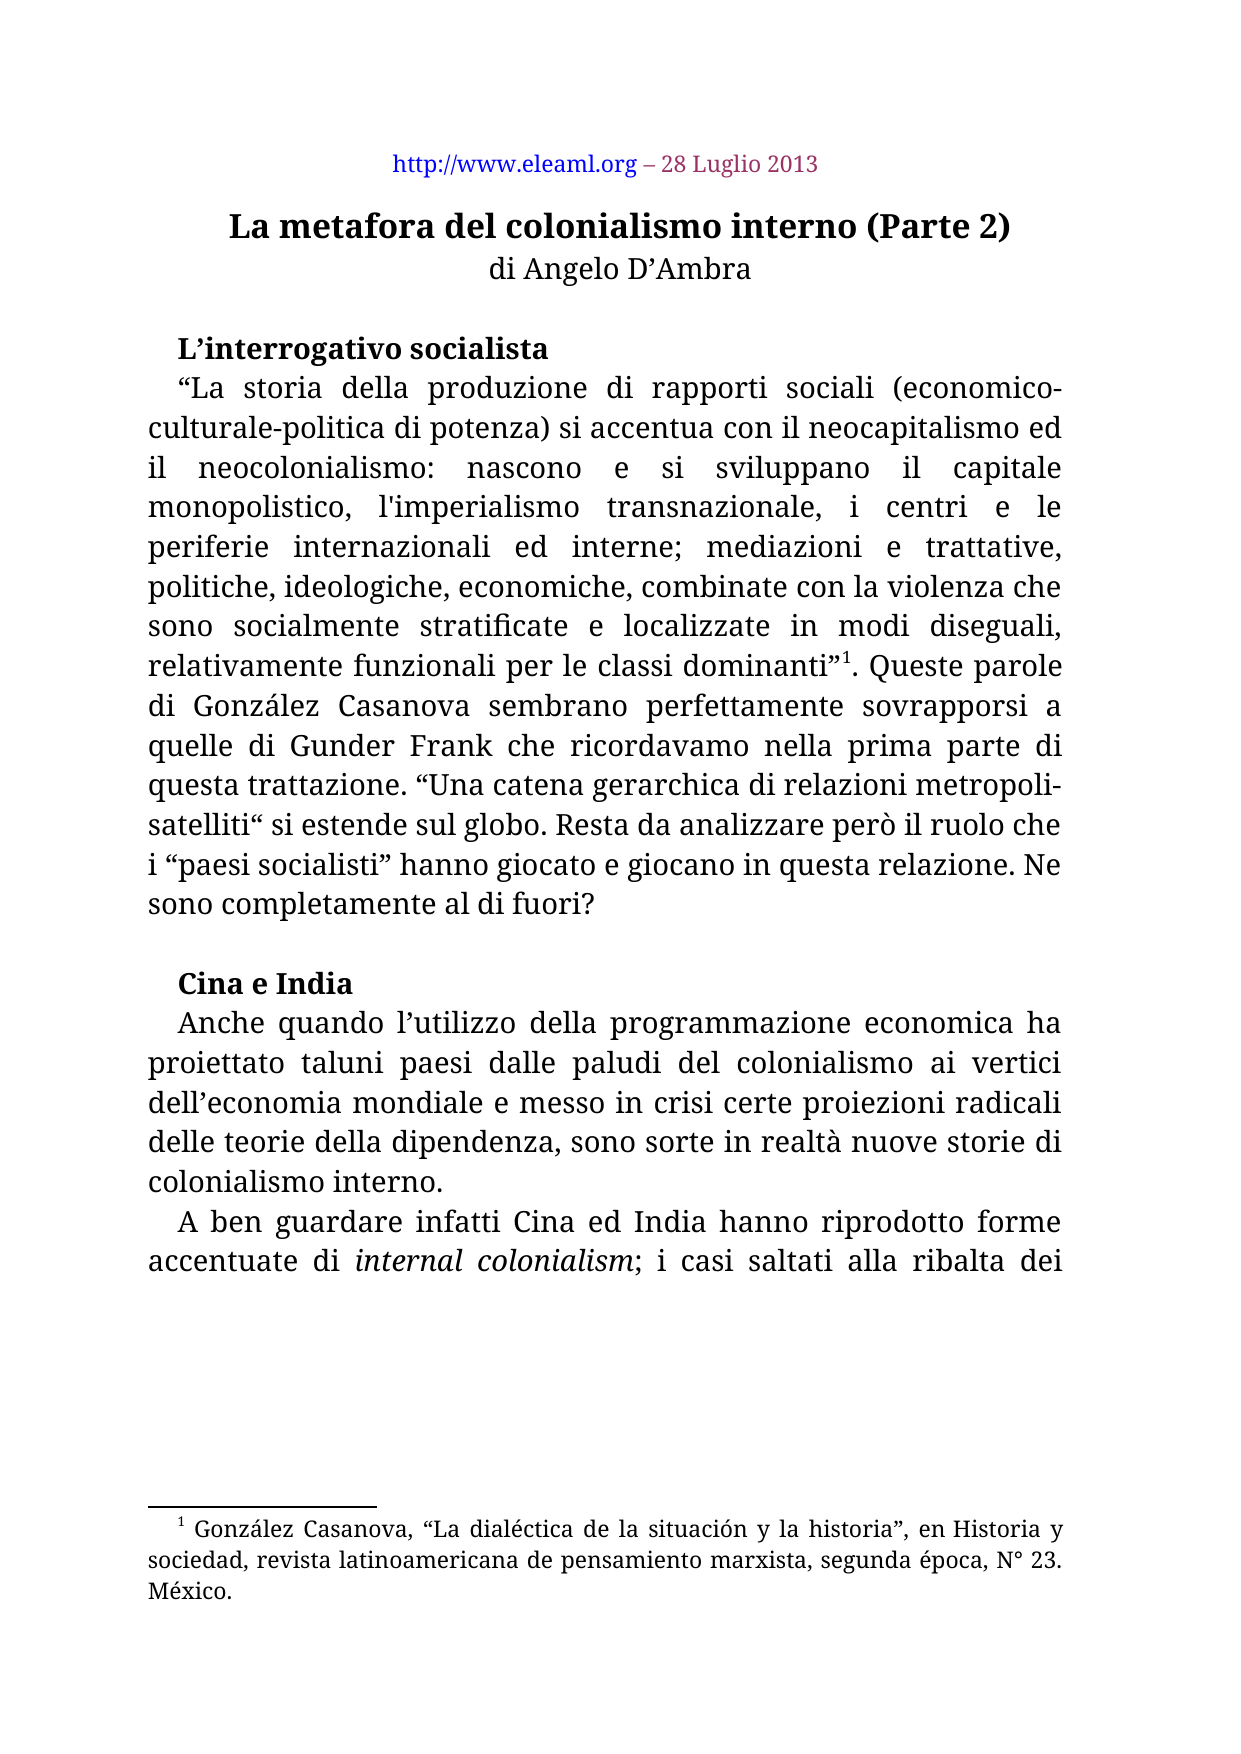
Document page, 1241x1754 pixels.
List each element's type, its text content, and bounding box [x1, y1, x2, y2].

text L’interrogativo socialista [148, 328, 1063, 368]
text A ben guardare infatti Cina ed India hanno riprodotto forme accentuate di internal colonialism; i casi saltati alla ribalta dei [148, 1201, 1063, 1280]
text González Casanova, “La dialéctica de la situación y la historia”, en Historia y sociedad, revista latinoamericana de pensamiento marxista, segunda época, N° 23. México. [148, 1513, 1063, 1606]
text La metafora del colonialismo interno (Parte 2) [148, 203, 1063, 248]
text Cina e India [148, 963, 1063, 1003]
text Anche quando l’utilizzo della programmazione economica ha proiettato taluni paesi dalle paludi del colonialismo ai vertici dell’economia mondiale e messo in crisi certe proiezioni radicali delle teorie della dipendenza, sono sorte in realtà nuove storie di colonialismo interno. [148, 1003, 1063, 1201]
text “La storia della produzione di rapporti sociali (economico-culturale-politica di potenza) si accentua con il neocapitalismo ed il neocolonialismo: nascono e si sviluppano il capitale monopolistico, l'imperialismo transnazionale, i centri e le periferie internazionali ed interne; mediazioni e trattative, politiche, ideologiche, economiche, combinate con la violenza che sono socialmente stratificate e localizzate in modi diseguali, relativamente funzionali per le classi dominanti”. Queste parole di González Casanova sembrano perfettamente sovrapporsi a quelle di Gunder Frank che ricordavamo nella prima parte di questa trattazione. “Una catena gerarchica di relazioni metropoli-satelliti“ si estende sul globo. Resta da analizzare però il ruolo che i “paesi socialisti” hanno giocato e giocano in questa relazione. Ne sono completamente al di fuori? [148, 368, 1063, 923]
text di Angelo D’Ambra [148, 248, 1063, 288]
